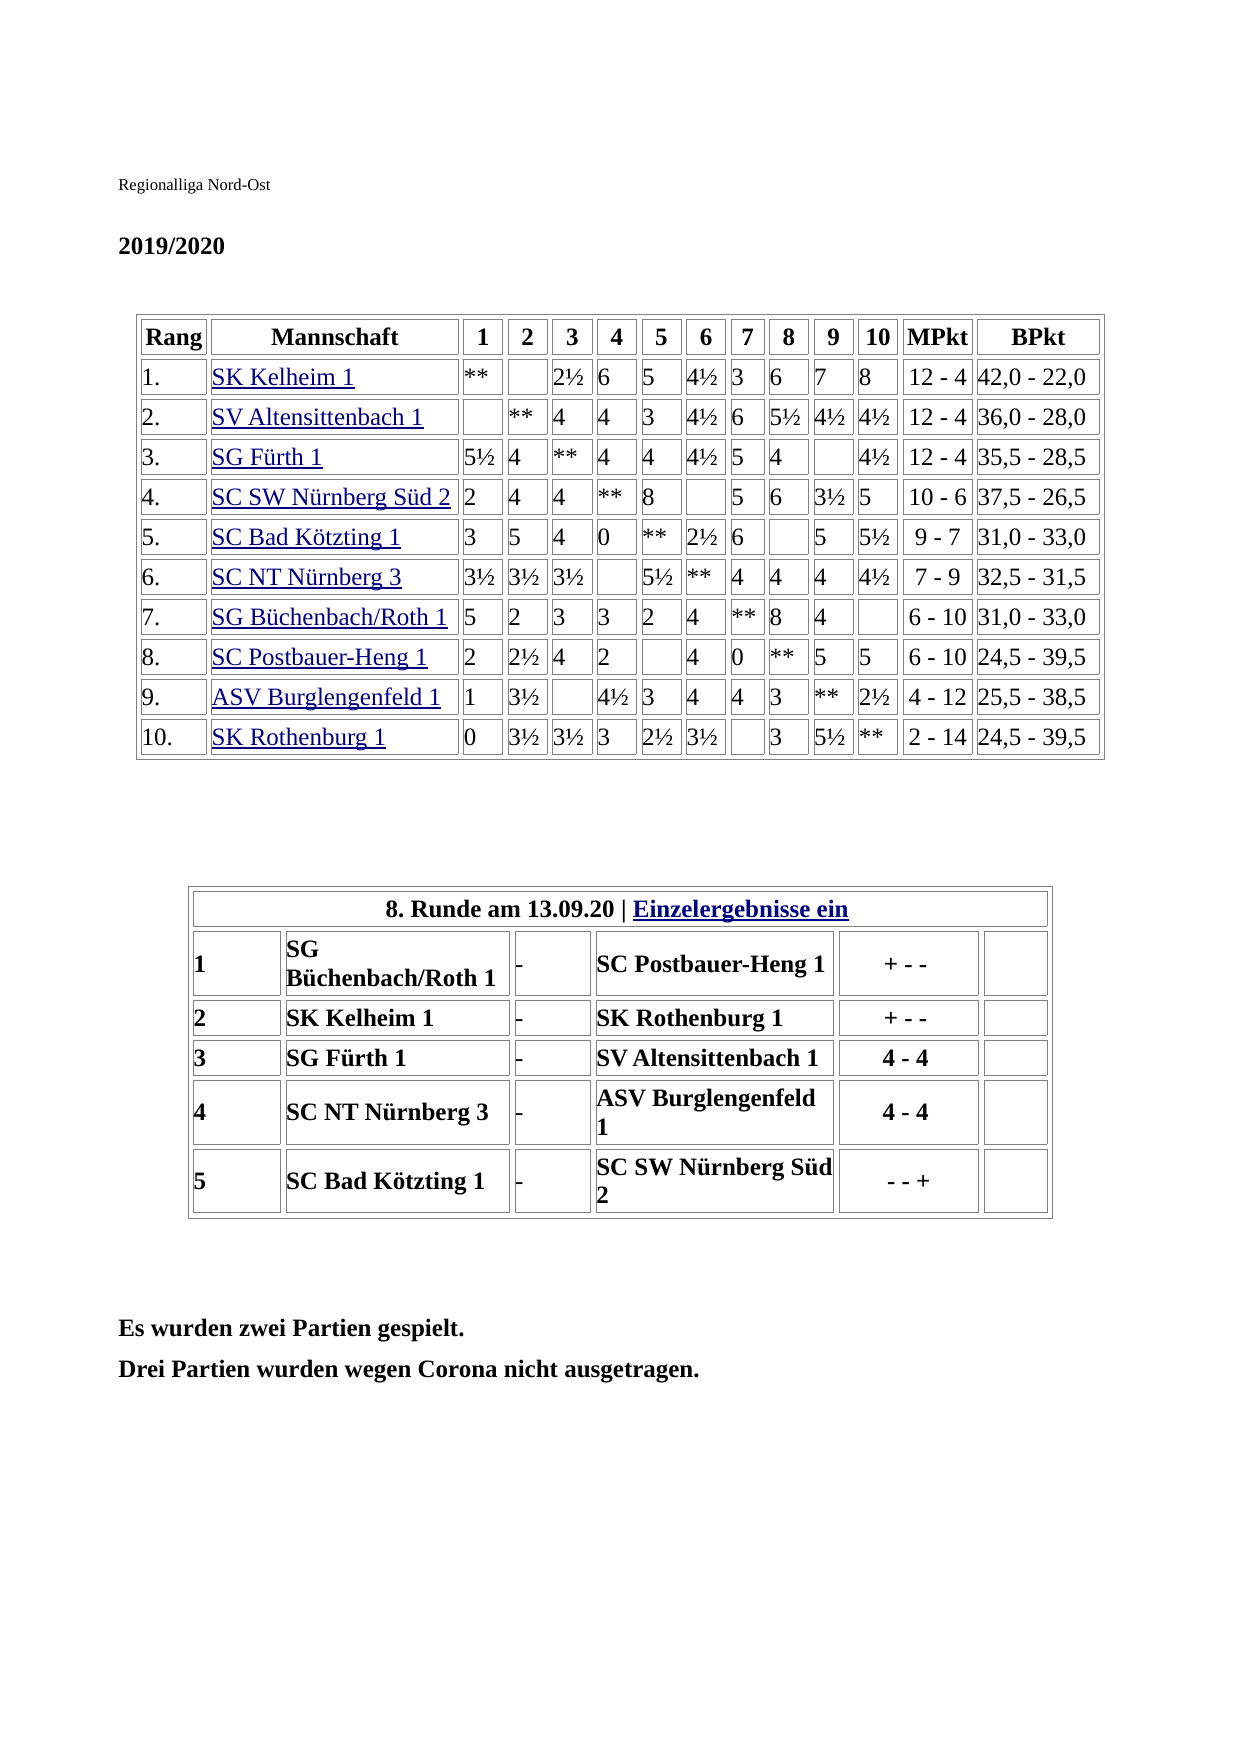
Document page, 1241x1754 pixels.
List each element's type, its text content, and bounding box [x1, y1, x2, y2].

table_cell 4½ [856, 554, 900, 594]
table_cell 5½ [639, 554, 683, 594]
table_cell 1 [190, 926, 283, 995]
table_cell 4 [550, 514, 594, 554]
table_header 9 [811, 315, 856, 354]
table_cell ASV Burglengenfeld 1 [209, 674, 461, 714]
table_header 6 [684, 315, 728, 354]
table_cell 4 [684, 594, 728, 634]
table_cell 4 [550, 634, 594, 674]
table_cell 4½ [684, 434, 728, 474]
table_cell 3½ [811, 474, 856, 514]
table_cell 31,0 - 33,0 [975, 514, 1102, 554]
table_cell 6 [766, 354, 811, 394]
table_cell - [516, 1081, 590, 1143]
table_cell 36,0 - 28,0 [975, 394, 1102, 434]
table_cell - [516, 932, 590, 995]
table_cell 0 [728, 634, 766, 674]
table_cell 6 - 10 [900, 594, 974, 634]
table_cell 7 - 9 [900, 554, 974, 594]
table_cell 4 [550, 474, 594, 514]
table_cell 3 [766, 674, 811, 714]
table_cell 4 [811, 594, 856, 634]
table_cell [981, 1075, 1050, 1143]
table_cell 6. [139, 554, 208, 594]
table_cell 6 - 10 [900, 634, 974, 674]
table_header 5 [639, 315, 683, 354]
table_cell [464, 400, 502, 434]
table_cell [770, 520, 808, 554]
table_cell 12 - 4 [900, 434, 974, 474]
table_cell [856, 594, 900, 634]
table_cell SC SW Nürnberg Süd 2 [593, 1144, 836, 1212]
table_cell [687, 480, 725, 514]
table_cell 0 [461, 714, 505, 754]
table_cell - [516, 1150, 590, 1212]
table_cell [981, 1144, 1050, 1212]
table_cell [684, 474, 728, 514]
table_cell 2½ [684, 514, 728, 554]
table_cell [766, 514, 811, 554]
table_cell [594, 554, 639, 594]
table_cell [732, 720, 764, 754]
table_cell ** [550, 434, 594, 474]
table_cell 5 [728, 474, 766, 514]
table_cell 4½ [594, 674, 639, 714]
table_cell 4 [550, 394, 594, 434]
table_cell [728, 714, 766, 754]
table_cell [981, 1035, 1050, 1075]
table_header 4 [594, 315, 639, 354]
table_header 2 [505, 315, 550, 354]
subtitle Regionalliga Nord-Ost [118, 175, 1122, 194]
table_cell ** [856, 714, 900, 754]
table_header Mannschaft [209, 315, 461, 354]
table_cell 4½ [856, 434, 900, 474]
table_cell - - + [836, 1144, 981, 1212]
table_cell 25,5 - 38,5 [975, 674, 1102, 714]
table_cell SC NT Nürnberg 3 [209, 554, 461, 594]
table_cell 4 [684, 634, 728, 674]
table_cell [505, 354, 550, 394]
table_cell 0 [594, 514, 639, 554]
table_cell - [512, 927, 593, 995]
table_cell 12 - 4 [900, 394, 974, 434]
table_cell SG Büchenbach/Roth 1 [283, 927, 512, 995]
table_cell SC Bad Kötzting 1 [283, 1144, 512, 1212]
table_cell 2½ [856, 674, 900, 714]
text Drei Partien wurden wegen Corona nicht ausgetragen. [118, 1354, 1122, 1383]
table_cell [598, 560, 636, 594]
table_cell [550, 674, 594, 714]
table_cell 2½ [550, 354, 594, 394]
table_cell 9 - 7 [900, 514, 974, 554]
table_cell 8 [856, 354, 900, 394]
table_cell 5½ [811, 714, 856, 754]
table_cell 10. [139, 714, 208, 754]
table_cell SK Kelheim 1 [283, 995, 512, 1035]
table_cell - [516, 1041, 590, 1075]
table_cell 35,5 - 28,5 [975, 434, 1102, 474]
table_cell [815, 440, 853, 474]
table_cell SC SW Nürnberg Süd 2 [209, 474, 461, 514]
table_cell 2 [461, 634, 505, 674]
table_cell 2 [594, 634, 639, 674]
table_header 8 [766, 315, 811, 354]
table_cell 4½ [811, 394, 856, 434]
table_cell 24,5 - 39,5 [975, 714, 1102, 754]
table_cell ** [684, 554, 728, 594]
table_header 7 [728, 315, 766, 354]
table_cell 4 [684, 674, 728, 714]
table_cell 3½ [505, 714, 550, 754]
table_cell [509, 360, 547, 394]
table_cell 2 [190, 995, 283, 1035]
table_cell SG Büchenbach/Roth 1 [209, 594, 461, 634]
table_cell 6 [728, 394, 766, 434]
table_cell 4 [505, 474, 550, 514]
table_cell 4 [766, 554, 811, 594]
table_cell 3½ [461, 554, 505, 594]
table_cell [643, 640, 681, 674]
table_cell 5½ [856, 514, 900, 554]
table_cell 4 [594, 434, 639, 474]
table_cell - [512, 1144, 593, 1212]
table_cell 3½ [550, 714, 594, 754]
table_cell ** [461, 354, 505, 394]
table_cell + - - [836, 995, 981, 1035]
table_cell [461, 394, 505, 434]
table_cell 32,5 - 31,5 [975, 554, 1102, 594]
table_cell [859, 600, 897, 634]
table_cell 42,0 - 22,0 [975, 354, 1102, 394]
table_cell 3½ [550, 554, 594, 594]
table_cell 12 - 4 [900, 354, 974, 394]
table_cell [811, 434, 856, 474]
table_cell 5 [461, 594, 505, 634]
text Es wurden zwei Partien gespielt. [118, 1313, 1122, 1341]
table_cell 6 [766, 474, 811, 514]
table_cell 5. [139, 514, 208, 554]
table_cell SV Altensittenbach 1 [593, 1035, 836, 1075]
table_cell [985, 1001, 1047, 1035]
table_cell [981, 995, 1050, 1035]
table_cell 5 [505, 514, 550, 554]
table_cell - [516, 1001, 590, 1035]
table_cell 6 [594, 354, 639, 394]
table_cell 4 - 12 [900, 674, 974, 714]
table_cell 24,5 - 39,5 [975, 634, 1102, 674]
table_cell [639, 634, 683, 674]
table_cell 1. [139, 354, 208, 394]
table_cell SK Kelheim 1 [209, 354, 461, 394]
table_cell 5½ [766, 394, 811, 434]
table_cell 5 [856, 634, 900, 674]
table_cell 4 - 4 [836, 1035, 981, 1075]
table_cell 1 [461, 674, 505, 714]
table_cell [985, 932, 1047, 995]
table_cell 5 [728, 434, 766, 474]
table_cell ** [811, 674, 856, 714]
subtitle 2019/2020 [118, 231, 1122, 260]
table_cell 3 [639, 394, 683, 434]
table_cell - [512, 1075, 593, 1143]
table_cell 3½ [505, 554, 550, 594]
table_cell 5 [856, 474, 900, 514]
table_cell ** [505, 394, 550, 434]
table_cell 8 [766, 594, 811, 634]
table_cell 2½ [639, 714, 683, 754]
table_cell 4½ [684, 354, 728, 394]
table_cell 5 [811, 634, 856, 674]
table_cell [985, 1150, 1047, 1212]
table_cell 31,0 - 33,0 [975, 594, 1102, 634]
table_cell 4 [190, 1075, 283, 1143]
table_cell 4 - 4 [836, 1075, 981, 1143]
table_cell 4 [728, 554, 766, 594]
table_cell 4½ [684, 394, 728, 434]
table_cell SV Altensittenbach 1 [209, 394, 461, 434]
table_cell 2. [139, 394, 208, 434]
table_cell SC Bad Kötzting 1 [209, 514, 461, 554]
table_cell SC Postbauer-Heng 1 [593, 927, 836, 995]
table_cell 3 [550, 594, 594, 634]
table_cell 37,5 - 26,5 [975, 474, 1102, 514]
table_cell 3 [594, 714, 639, 754]
table_header 10 [856, 315, 900, 354]
table_cell SC Postbauer-Heng 1 [209, 634, 461, 674]
table_cell SK Rothenburg 1 [209, 714, 461, 754]
table_cell + - - [836, 927, 981, 995]
table_cell 4½ [856, 394, 900, 434]
table_cell 4 [594, 394, 639, 434]
table_cell SC NT Nürnberg 3 [283, 1075, 512, 1143]
table_header 1 [461, 315, 505, 354]
table_cell ** [766, 634, 811, 674]
table_cell 3. [139, 434, 208, 474]
table_cell 5 [811, 514, 856, 554]
table_cell SG Fürth 1 [209, 434, 461, 474]
table_header Rang [139, 315, 208, 354]
table_cell 4 [728, 674, 766, 714]
table_cell 3 [190, 1035, 283, 1075]
table_cell 5 [639, 354, 683, 394]
table_header 3 [550, 315, 594, 354]
table_cell [985, 1081, 1047, 1143]
table_cell 2 [505, 594, 550, 634]
table_cell 3 [594, 594, 639, 634]
table_cell [985, 1041, 1047, 1075]
table_cell 6 [728, 514, 766, 554]
table_cell SG Fürth 1 [283, 1035, 512, 1075]
table_cell ASV Burglengenfeld 1 [593, 1075, 836, 1143]
table_cell 3 [461, 514, 505, 554]
table_cell - [512, 1035, 593, 1075]
table_cell - [512, 995, 593, 1035]
table_cell 2 [461, 474, 505, 514]
table_cell 5 [190, 1144, 283, 1212]
table_header BPkt [975, 315, 1102, 354]
table_cell ** [594, 474, 639, 514]
table_cell [553, 680, 592, 714]
table_cell 4 [639, 434, 683, 474]
table_cell ** [639, 514, 683, 554]
table_cell 3 [766, 714, 811, 754]
table_cell 3½ [505, 674, 550, 714]
table_cell 2 [639, 594, 683, 634]
table_cell 7 [811, 354, 856, 394]
table_cell 3 [639, 674, 683, 714]
table_cell 9. [139, 674, 208, 714]
table_cell 4. [139, 474, 208, 514]
table_cell 3 [728, 354, 766, 394]
table_cell 8 [639, 474, 683, 514]
table_cell 5½ [461, 434, 505, 474]
table_cell 7. [139, 594, 208, 634]
table_cell 10 - 6 [900, 474, 974, 514]
table_cell ** [728, 594, 766, 634]
table_header MPkt [900, 315, 974, 354]
table_cell 8. [139, 634, 208, 674]
table_cell [981, 926, 1050, 995]
table_header 8. Runde am 13.09.20 | Einzelergebnisse ein [190, 887, 1050, 926]
table_cell 3½ [684, 714, 728, 754]
table_cell SK Rothenburg 1 [593, 995, 836, 1035]
table_cell 4 [505, 434, 550, 474]
table_cell 4 [766, 434, 811, 474]
table_cell 2 - 14 [900, 714, 974, 754]
table_cell 2½ [505, 634, 550, 674]
table_cell 4 [811, 554, 856, 594]
